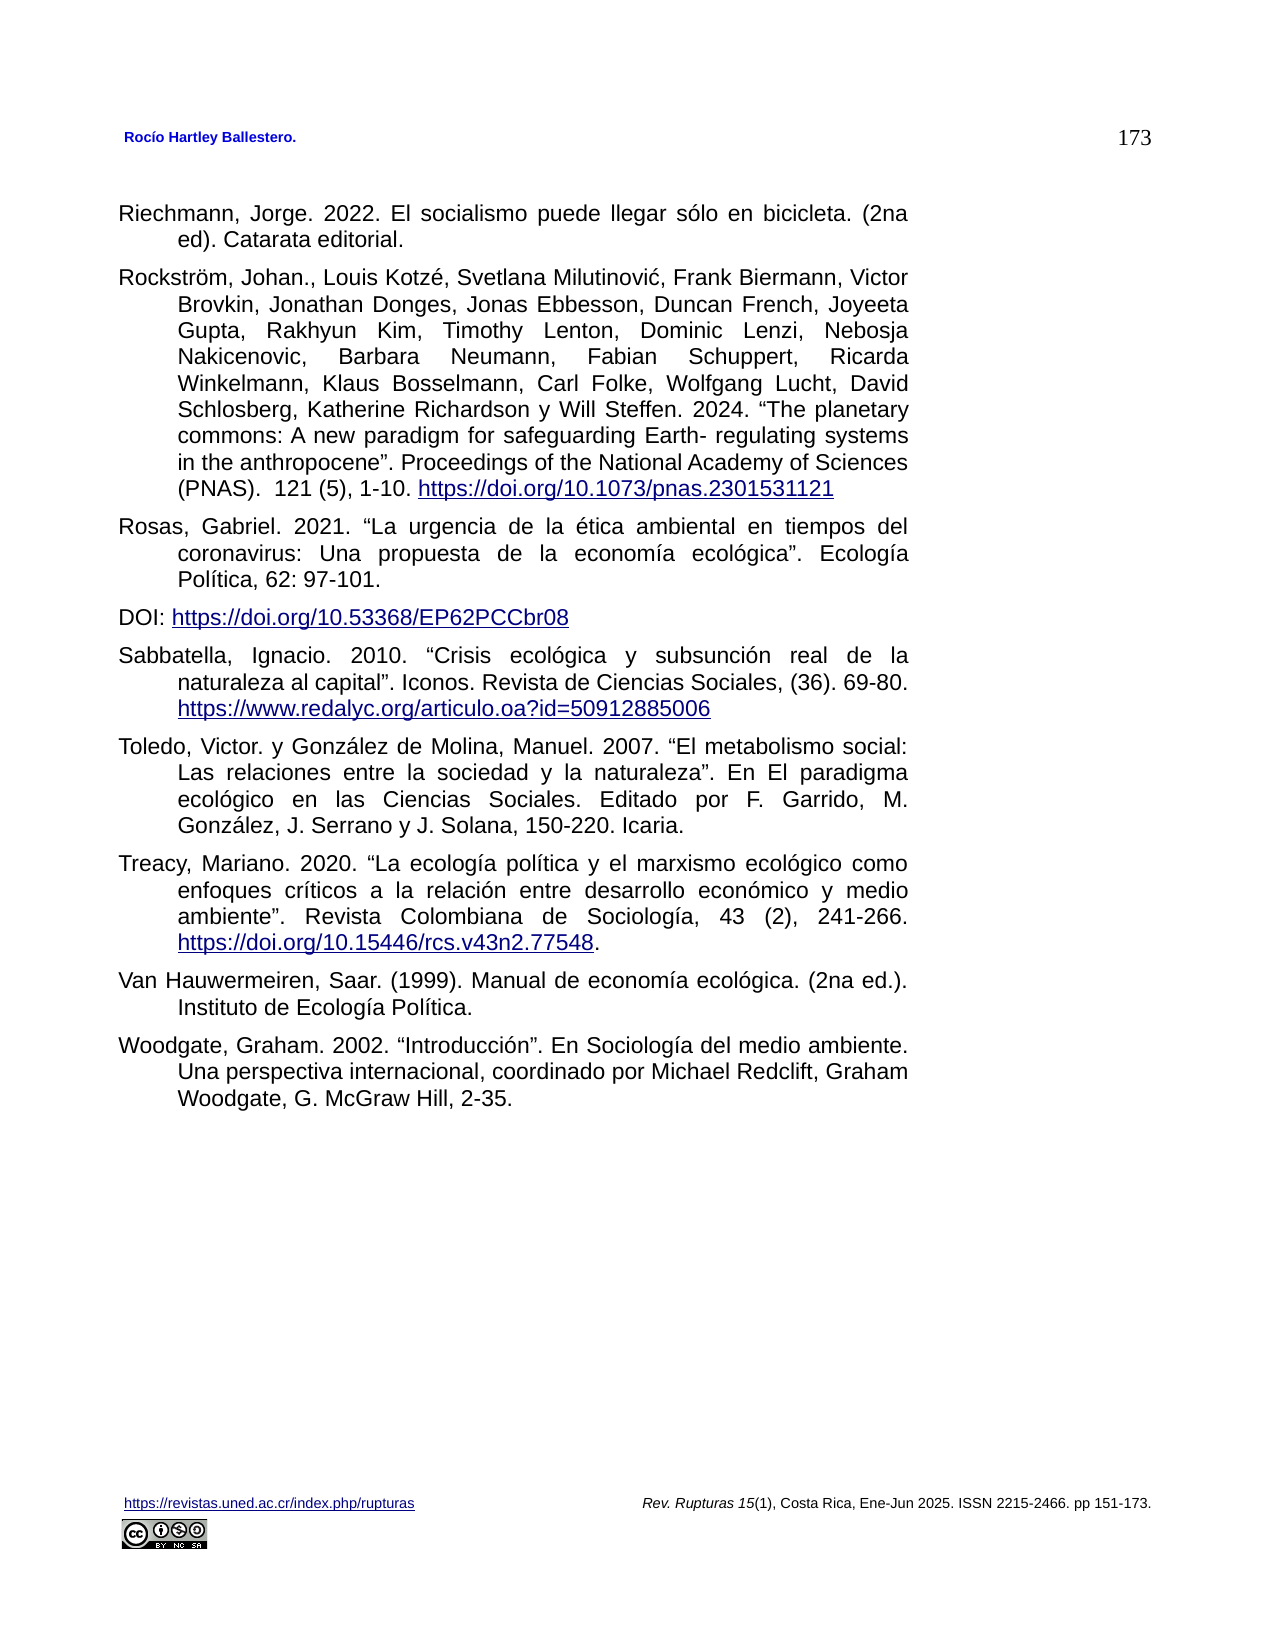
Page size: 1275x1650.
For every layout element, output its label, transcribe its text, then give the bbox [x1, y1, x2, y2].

text DOI: https://doi.org/10.53368/EP62PCCbr08 [118, 604, 909, 630]
text Rockström, Johan., Louis Kotzé, Svetlana Milutinović, Frank Biermann, Victor Brovkin, Jonathan Donges, Jonas Ebbesson, Duncan French, Joyeeta Gupta, Rakhyun Kim, Timothy Lenton, Dominic Lenzi, Nebosja Nakicenovic, Barbara Neumann, Fabian Schuppert, Ricarda Winkelmann, Klaus Bosselmann, Carl Folke, Wolfgang Lucht, David Schlosberg, Katherine Richardson y Will Steffen. 2024. “The planetary commons: A new paradigm for safeguarding Earth- regulating systems in the anthropocene”. Proceedings of the National Academy of Sciences (PNAS). 121 (5), 1-10. https://doi.org/10.1073/pnas.2301531121 [118, 264, 909, 501]
picture [121, 1519, 208, 1549]
text Sabbatella, Ignacio. 2010. “Crisis ecológica y subsunción real de la naturaleza al capital”. Iconos. Revista de Ciencias Sociales, (36). 69-80. https://www.redalyc.org/articulo.oa?id=50912885006 [118, 642, 909, 721]
text Treacy, Mariano. 2020. “La ecología política y el marxismo ecológico como enfoques críticos a la relación entre desarrollo económico y medio ambiente”. Revista Colombiana de Sociología, 43 (2), 241-266. https://doi.org/10.15446/rcs.v43n2.77548. [118, 850, 909, 956]
text Woodgate, Graham. 2002. “Introducción”. En Sociología del medio ambiente. Una perspectiva internacional, coordinado por Michael Redclift, Graham Woodgate, G. McGraw Hill, 2-35. [118, 1032, 909, 1111]
text Riechmann, Jorge. 2022. El socialismo puede llegar sólo en bicicleta. (2na ed). Catarata editorial. [118, 200, 909, 252]
text Rosas, Gabriel. 2021. “La urgencia de la ética ambiental en tiempos del coronavirus: Una propuesta de la economía ecológica”. Ecología Política, 62: 97-101. [118, 513, 909, 592]
text Van Hauwermeiren, Saar. (1999). Manual de economía ecológica. (2na ed.). Instituto de Ecología Política. [118, 967, 909, 1020]
text Toledo, Victor. y González de Molina, Manuel. 2007. “El metabolismo social: Las relaciones entre la sociedad y la naturaleza”. En El paradigma ecológico en las Ciencias Sociales. Editado por F. Garrido, M. González, J. Serrano y J. Solana, 150-220. Icaria. [118, 733, 909, 838]
